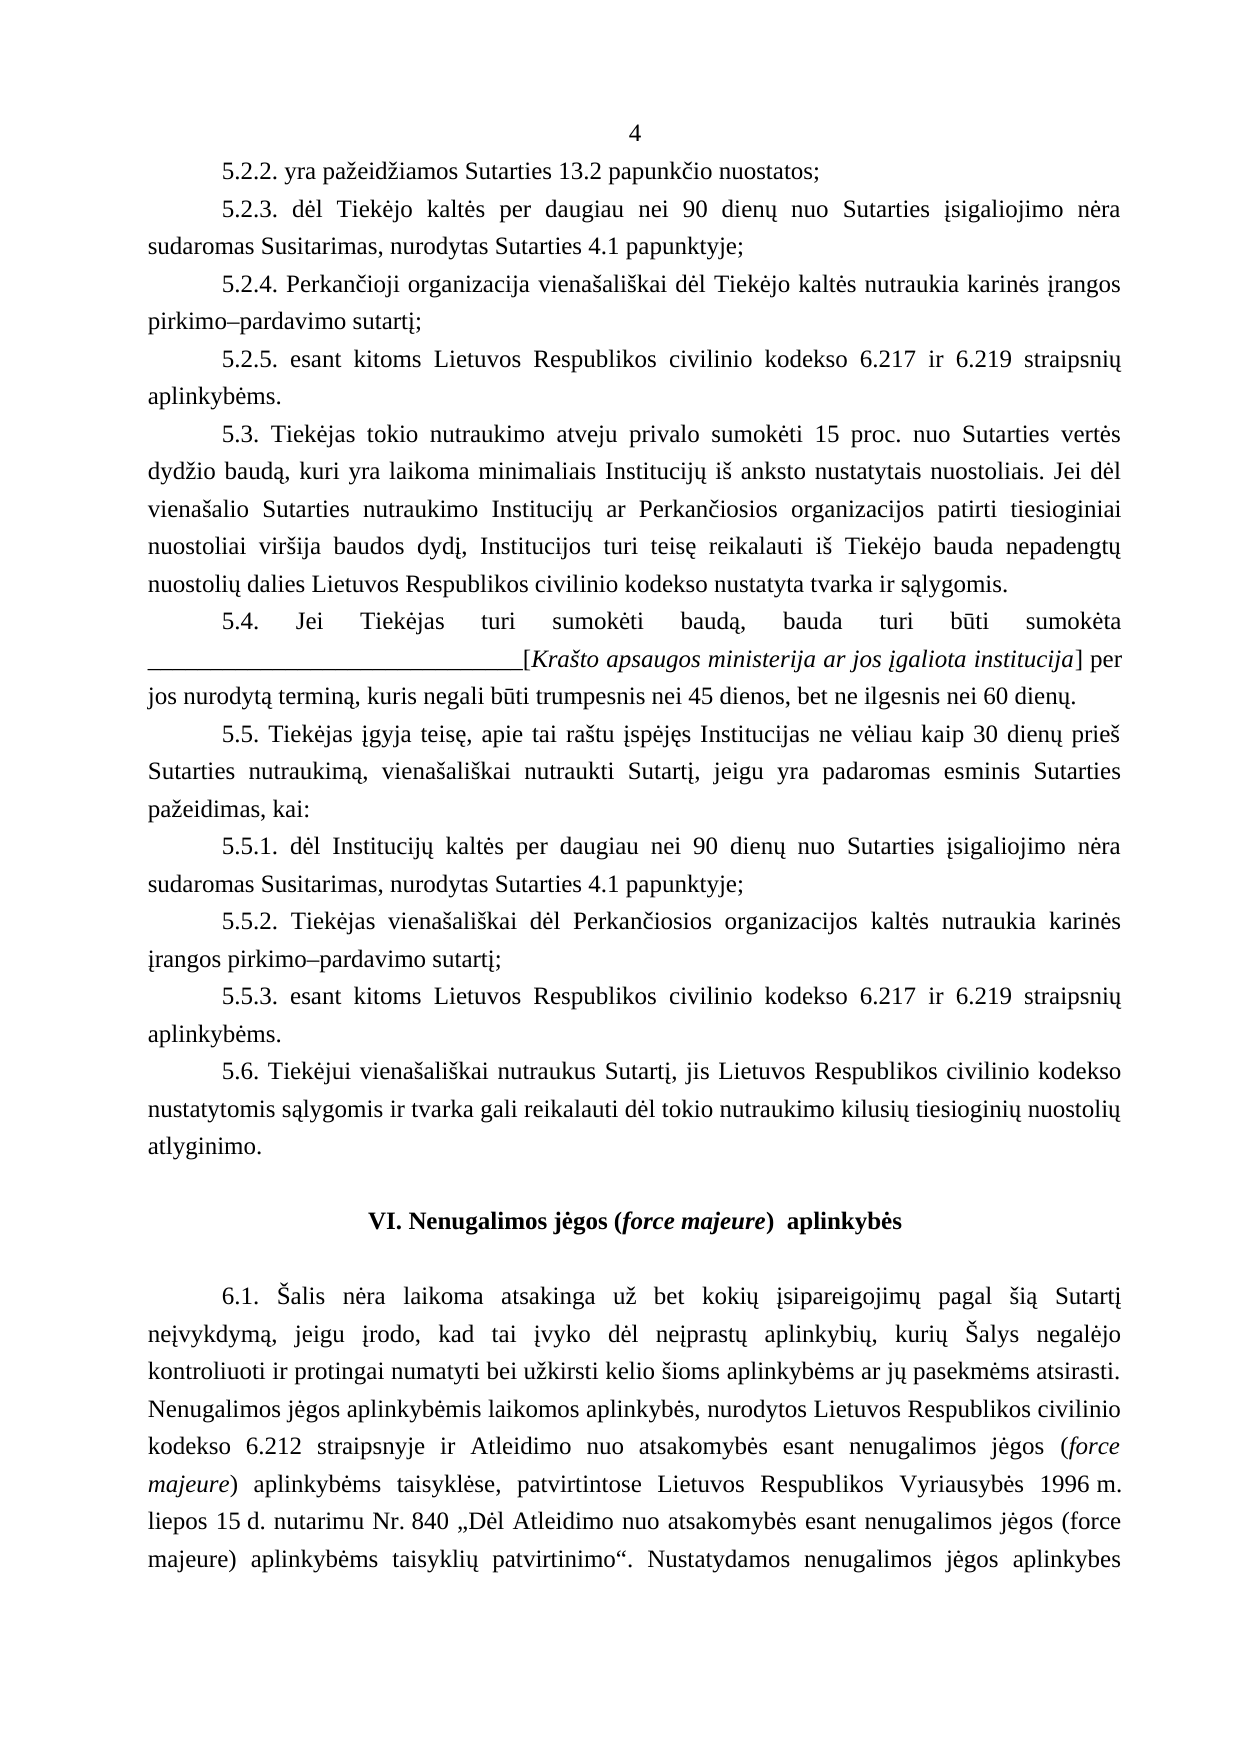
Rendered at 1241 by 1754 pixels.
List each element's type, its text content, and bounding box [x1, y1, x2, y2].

text 5.4. Jei Tiekėjas turi sumokėti baudą, bauda turi būti sumokėta ______________________________[Krašto apsaugos ministerija ar jos įgaliota institucija] per jos nurodytą terminą, kuris negali būti trumpesnis nei 45 dienos, bet ne ilgesnis nei 60 dienų. [148, 598, 1122, 710]
text 5.5. Tiekėjas įgyja teisę, apie tai raštu įspėjęs Institucijas ne vėliau kaip 30 dienų prieš Sutarties nutraukimą, vienašališkai nutraukti Sutartį, jeigu yra padaromas esminis Sutarties pažeidimas, kai: [148, 710, 1122, 823]
text 5.2.5. esant kitoms Lietuvos Respublikos civilinio kodekso 6.217 ir 6.219 straipsnių aplinkybėms. [148, 335, 1122, 410]
text 5.5.1. dėl Institucijų kaltės per daugiau nei 90 dienų nuo Sutarties įsigaliojimo nėra sudaromas Susitarimas, nurodytas Sutarties 4.1 papunktyje; [148, 823, 1122, 898]
text 5.2.3. dėl Tiekėjo kaltės per daugiau nei 90 dienų nuo Sutarties įsigaliojimo nėra sudaromas Susitarimas, nurodytas Sutarties 4.1 papunktyje; [148, 185, 1122, 260]
text 5.6. Tiekėjui vienašališkai nutraukus Sutartį, jis Lietuvos Respublikos civilinio kodekso nustatytomis sąlygomis ir tvarka gali reikalauti dėl tokio nutraukimo kilusių tiesioginių nuostolių atlyginimo. [148, 1048, 1122, 1160]
text 5.5.2. Tiekėjas vienašališkai dėl Perkančiosios organizacijos kaltės nutraukia karinės įrangos pirkimo–pardavimo sutartį; [148, 898, 1122, 973]
text 6.1. Šalis nėra laikoma atsakinga už bet kokių įsipareigojimų pagal šią Sutartį neįvykdymą, jeigu įrodo, kad tai įvyko dėl neįprastų aplinkybių, kurių Šalys negalėjo kontroliuoti ir protingai numatyti bei užkirsti kelio šioms aplinkybėms ar jų pasekmėms atsirasti. Nenugalimos jėgos aplinkybėmis laikomos aplinkybės, nurodytos Lietuvos Respublikos civilinio kodekso 6.212 straipsnyje ir Atleidimo nuo atsakomybės esant nenugalimos jėgos (force majeure) aplinkybėms taisyklėse, patvirtintose Lietuvos Respublikos Vyriausybės 1996 m. liepos 15 d. nutarimu Nr. 840 „Dėl Atleidimo nuo atsakomybės esant nenugalimos jėgos (force majeure) aplinkybėms taisyklių patvirtinimo“. Nustatydamos nenugalimos jėgos aplinkybes [148, 1273, 1122, 1573]
text 5.5.3. esant kitoms Lietuvos Respublikos civilinio kodekso 6.217 ir 6.219 straipsnių aplinkybėms. [148, 973, 1122, 1048]
text 5.2.4. Perkančioji organizacija vienašališkai dėl Tiekėjo kaltės nutraukia karinės įrangos pirkimo–pardavimo sutartį; [148, 260, 1122, 335]
text 5.2.2. yra pažeidžiamos Sutarties 13.2 papunkčio nuostatos; [148, 148, 1122, 185]
text 5.3. Tiekėjas tokio nutraukimo atveju privalo sumokėti 15 proc. nuo Sutarties vertės dydžio baudą, kuri yra laikoma minimaliais Institucijų iš anksto nustatytais nuostoliais. Jei dėl vienašalio Sutarties nutraukimo Institucijų ar Perkančiosios organizacijos patirti tiesioginiai nuostoliai viršija baudos dydį, Institucijos turi teisę reikalauti iš Tiekėjo bauda nepadengtų nuostolių dalies Lietuvos Respublikos civilinio kodekso nustatyta tvarka ir sąlygomis. [148, 410, 1122, 598]
text VI. Nenugalimos jėgos (force majeure) aplinkybės [148, 1198, 1122, 1235]
